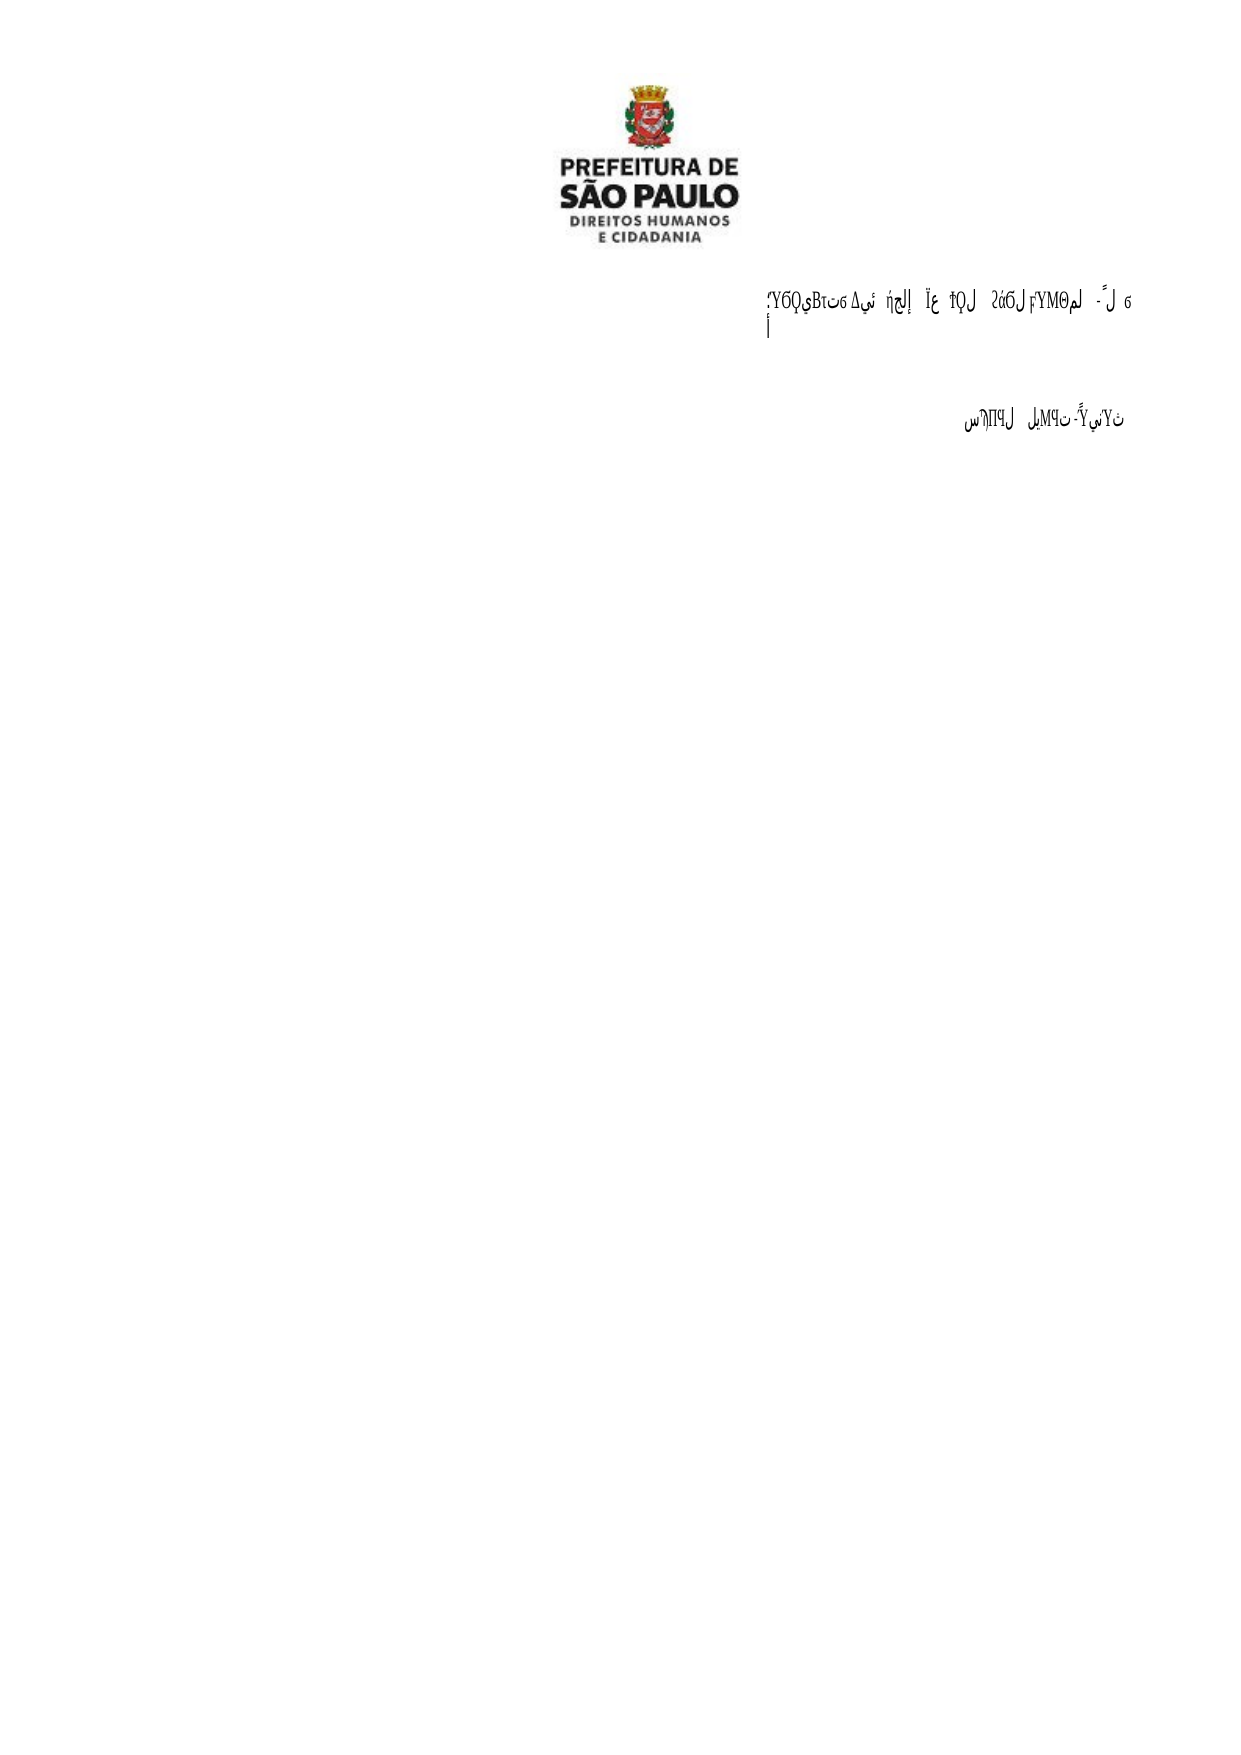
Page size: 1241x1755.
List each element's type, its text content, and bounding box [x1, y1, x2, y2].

text ؛ΎϬϘيΒτتϭ Δئي΍ήإلج΍ Ϊع΍ϮϘل΍ ϩάϬل ϝΎΜΘلم΍ -ًل ϭأ [766, 282, 1134, 343]
text سϠΠϤل΍ يلΜϤت -ًΎنيΎث [175, 400, 1124, 433]
